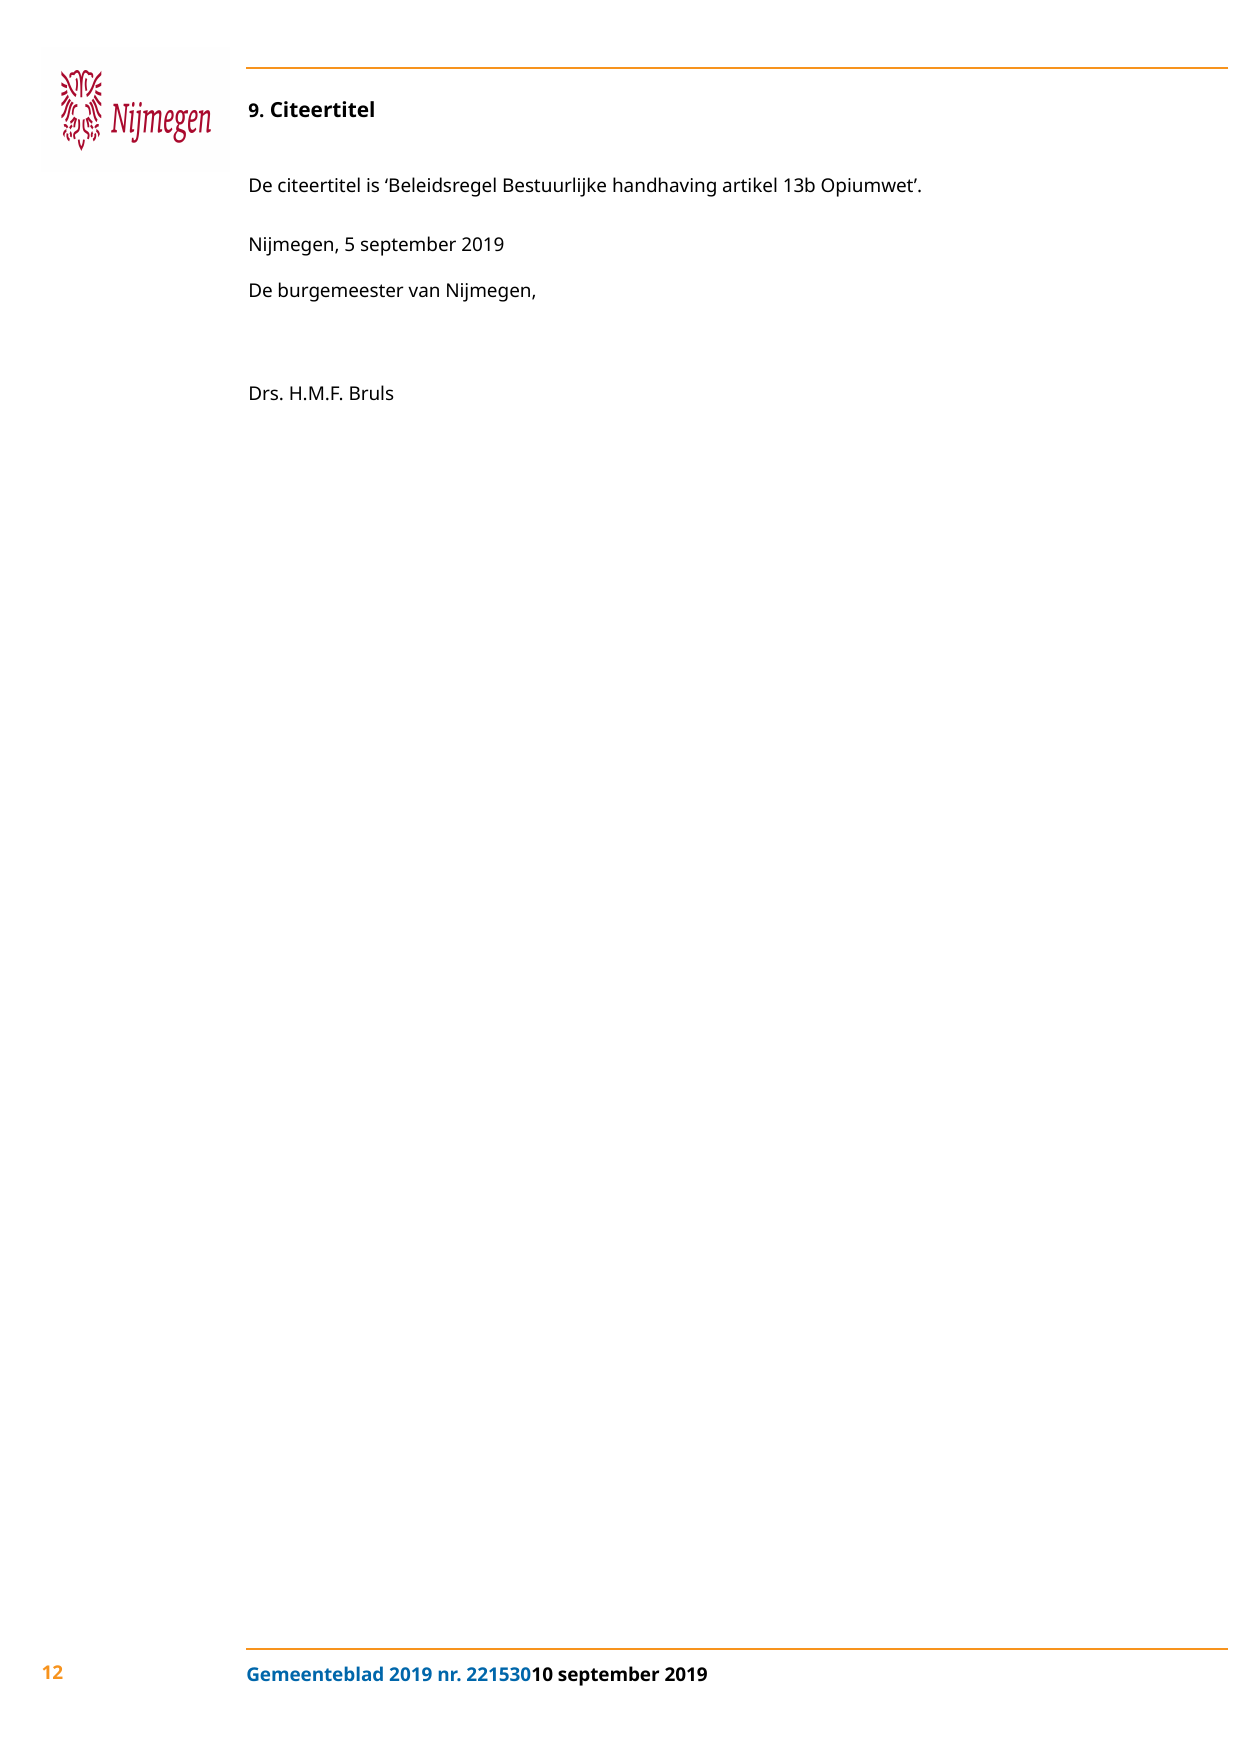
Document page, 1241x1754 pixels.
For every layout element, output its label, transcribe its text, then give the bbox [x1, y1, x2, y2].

text De citeertitel is ‘Beleidsregel Bestuurlijke handhaving artikel 13b Opiumwet’. [248, 172, 1152, 198]
text De burgemeester van Nijmegen, [248, 277, 1152, 303]
text Nijmegen, 5 september 2019 [248, 232, 1152, 257]
picture [41, 47, 231, 172]
text 9. Citeertitel [248, 95, 1152, 123]
text Drs. H.M.F. Bruls [248, 380, 1152, 406]
